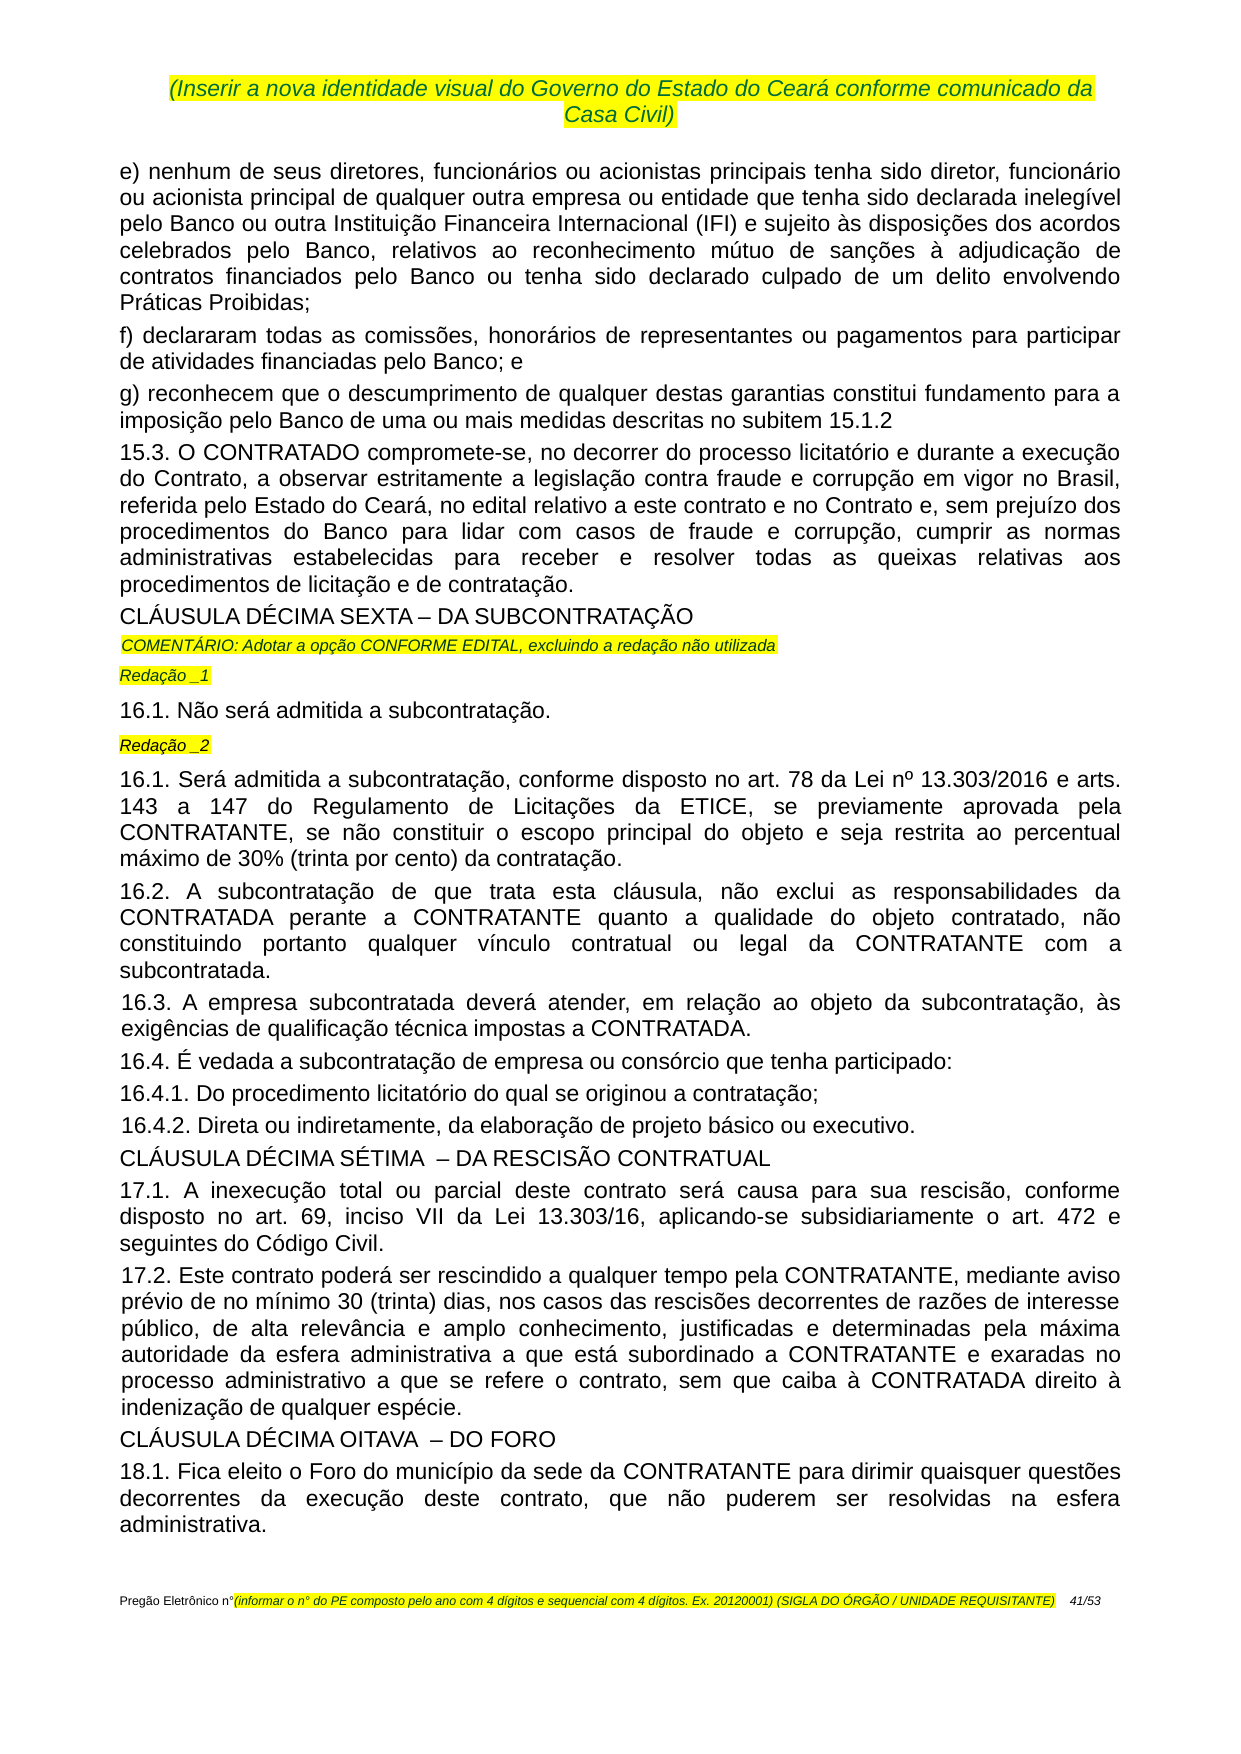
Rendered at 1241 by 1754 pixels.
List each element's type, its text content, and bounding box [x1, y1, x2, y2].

text Redação _1 [119, 666, 1123, 685]
text 16.4. É vedada a subcontratação de empresa ou consórcio que tenha participado: [119, 1048, 1123, 1074]
text 16.2. A subcontratação de que trata esta cláusula, não exclui as responsabilidades da CONTRATADA perante a CONTRATANTE quanto a qualidade do objeto contratado, não constituindo portanto qualquer vínculo contratual ou legal da CONTRATANTE com a subcontratada. [119, 878, 1121, 983]
text 16.1. Será admitida a subcontratação, conforme disposto no art. 78 da Lei nº 13.303/2016 e arts. 143 a 147 do Regulamento de Licitações da ETICE, se previamente aprovada pela CONTRATANTE, se não constituir o escopo principal do objeto e seja restrita ao percentual máximo de 30% (trinta por cento) da contratação. [119, 766, 1121, 872]
text Redação _2 [119, 735, 1123, 754]
text COMENTÁRIO: Adotar a opção CONFORME EDITAL, excluindo a redação não utilizada [121, 635, 1121, 654]
text CLÁUSULA DÉCIMA SÉTIMA – DA RESCISÃO CONTRATUAL [119, 1144, 1121, 1171]
text 16.4.2. Direta ou indiretamente, da elaboração de projeto básico ou executivo. [121, 1112, 1121, 1138]
text f) declararam todas as comissões, honorários de representantes ou pagamentos para participar de atividades financiadas pelo Banco; e [119, 322, 1121, 374]
text 15.3. O CONTRATADO compromete-se, no decorrer do processo licitatório e durante a execução do Contrato, a observar estritamente a legislação contra fraude e corrupção em vigor no Brasil, referida pelo Estado do Ceará, no edital relativo a este contrato e no Contrato e, sem prejuízo dos procedimentos do Banco para lidar com casos de fraude e corrupção, cumprir as normas administrativas estabelecidas para receber e resolver todas as queixas relativas aos procedimentos de licitação e de contratação. [119, 439, 1121, 597]
text 17.2. Este contrato poderá ser rescindido a qualquer tempo pela CONTRATANTE, mediante aviso prévio de no mínimo 30 (trinta) dias, nos casos das rescisões decorrentes de razões de interesse público, de alta relevância e amplo conhecimento, justificadas e determinadas pela máxima autoridade da esfera administrativa a que está subordinado a CONTRATANTE e exaradas no processo administrativo a que se refere o contrato, sem que caiba à CONTRATADA direito à indenização de qualquer espécie. [121, 1262, 1121, 1420]
text 16.1. Não será admitida a subcontratação. [119, 697, 1121, 723]
text 17.1. A inexecução total ou parcial deste contrato será causa para sua rescisão, conforme disposto no art. 69, inciso VII da Lei 13.303/16, aplicando-se subsidiariamente o art. 472 e seguintes do Código Civil. [119, 1177, 1121, 1256]
text CLÁUSULA DÉCIMA OITAVA – DO FORO [119, 1426, 1121, 1452]
text e) nenhum de seus diretores, funcionários ou acionistas principais tenha sido diretor, funcionário ou acionista principal de qualquer outra empresa ou entidade que tenha sido declarada inelegível pelo Banco ou outra Instituição Financeira Internacional (IFI) e sujeito às disposições dos acordos celebrados pelo Banco, relativos ao reconhecimento mútuo de sanções à adjudicação de contratos financiados pelo Banco ou tenha sido declarado culpado de um delito envolvendo Práticas Proibidas; [119, 158, 1121, 316]
text 16.3. A empresa subcontratada deverá atender, em relação ao objeto da subcontratação, às exigências de qualificação técnica impostas a CONTRATADA. [121, 989, 1121, 1042]
text 18.1. Fica eleito o Foro do município da sede da CONTRATANTE para dirimir quaisquer questões decorrentes da execução deste contrato, que não puderem ser resolvidas na esfera administrativa. [119, 1458, 1121, 1537]
text 16.4.1. Do procedimento licitatório do qual se originou a contratação; [119, 1080, 1123, 1106]
text CLÁUSULA DÉCIMA SEXTA – DA SUBCONTRATAÇÃO [119, 603, 1121, 629]
text g) reconhecem que o descumprimento de qualquer destas garantias constitui fundamento para a imposição pelo Banco de uma ou mais medidas descritas no subitem 15.1.2 [119, 380, 1121, 433]
